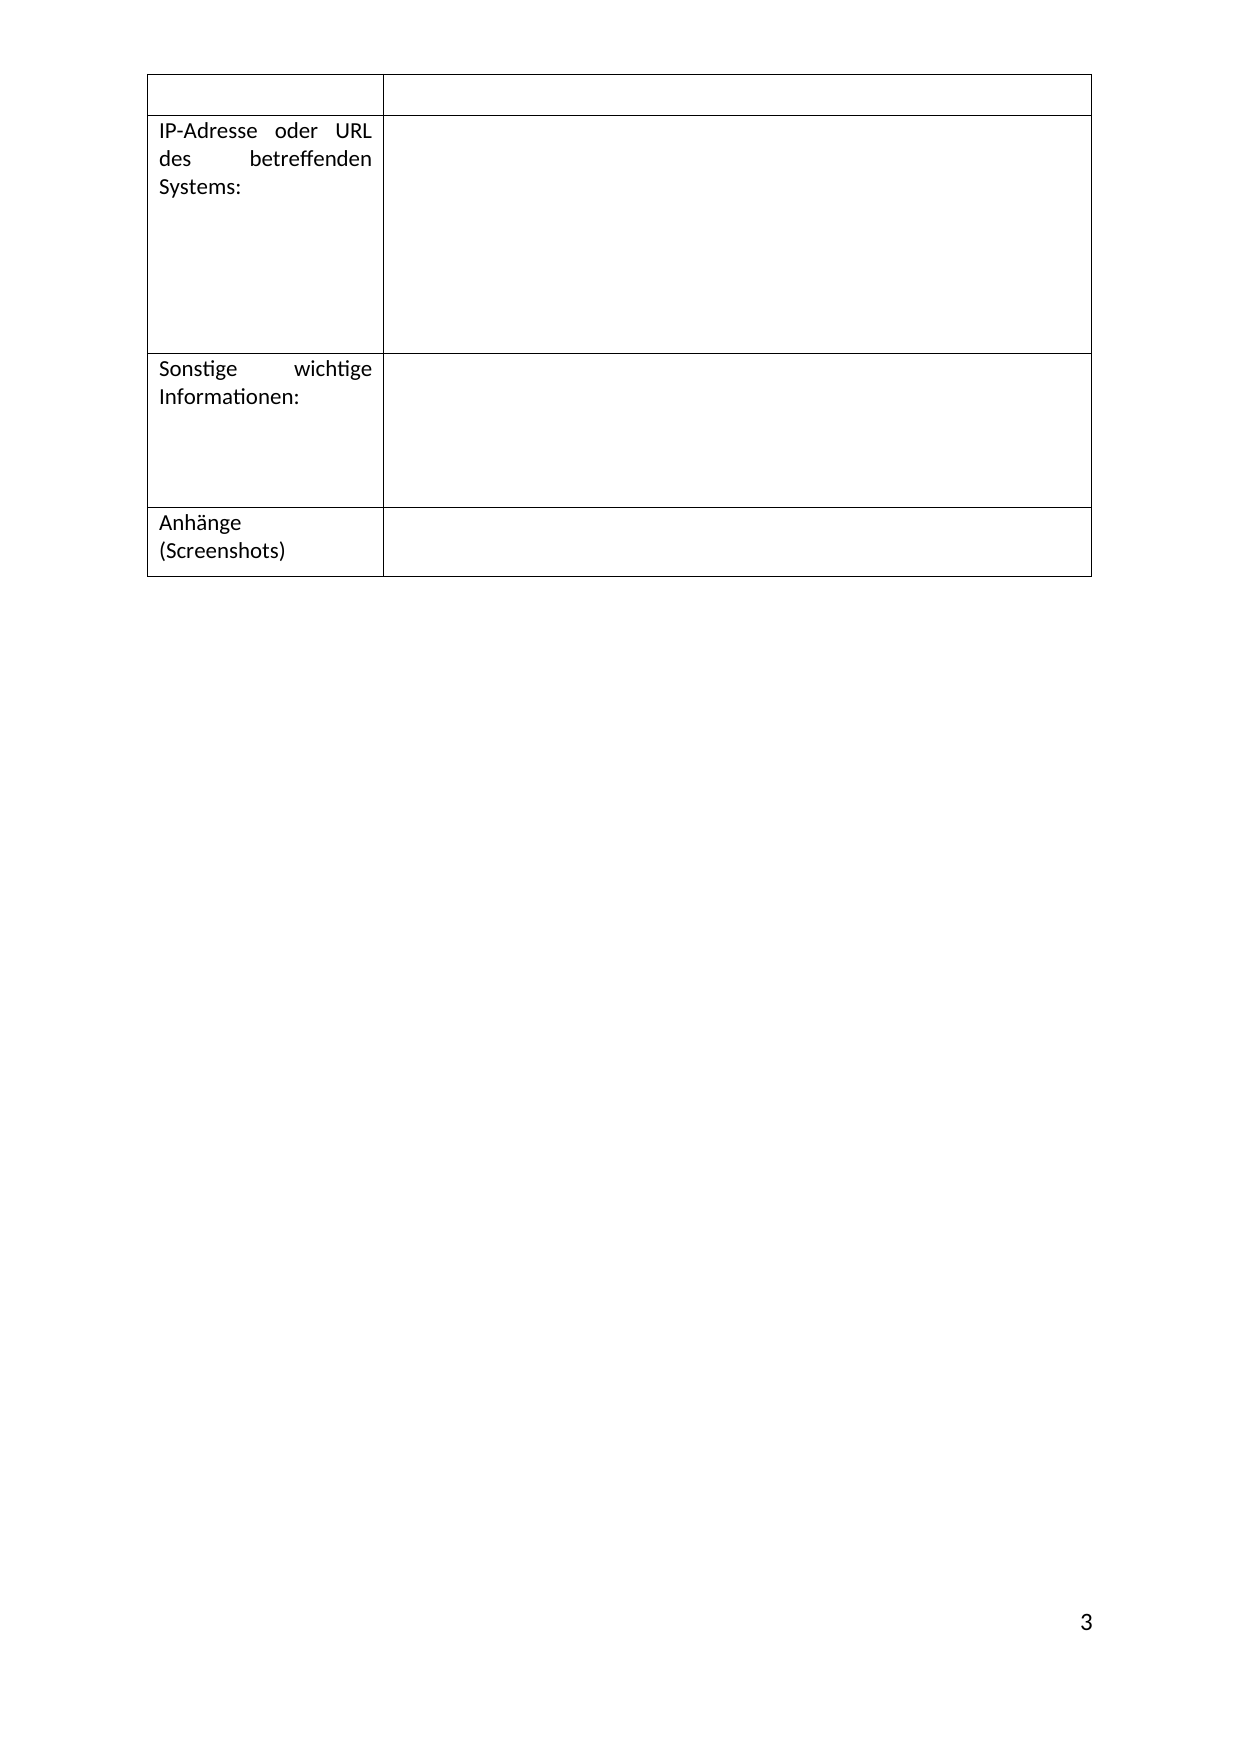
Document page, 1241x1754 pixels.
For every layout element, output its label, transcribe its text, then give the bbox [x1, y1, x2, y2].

table_cell [148, 75, 383, 115]
table_cell Sonstige wichtige Informationen: [148, 354, 383, 507]
table_cell [384, 75, 1091, 115]
table_cell [384, 116, 1091, 353]
table_cell Anhänge (Screenshots) [148, 508, 383, 576]
table_cell [384, 508, 1091, 576]
table_cell [384, 354, 1091, 507]
table_cell IP-Adresse oder URL des betreffenden Systems: [148, 116, 383, 353]
